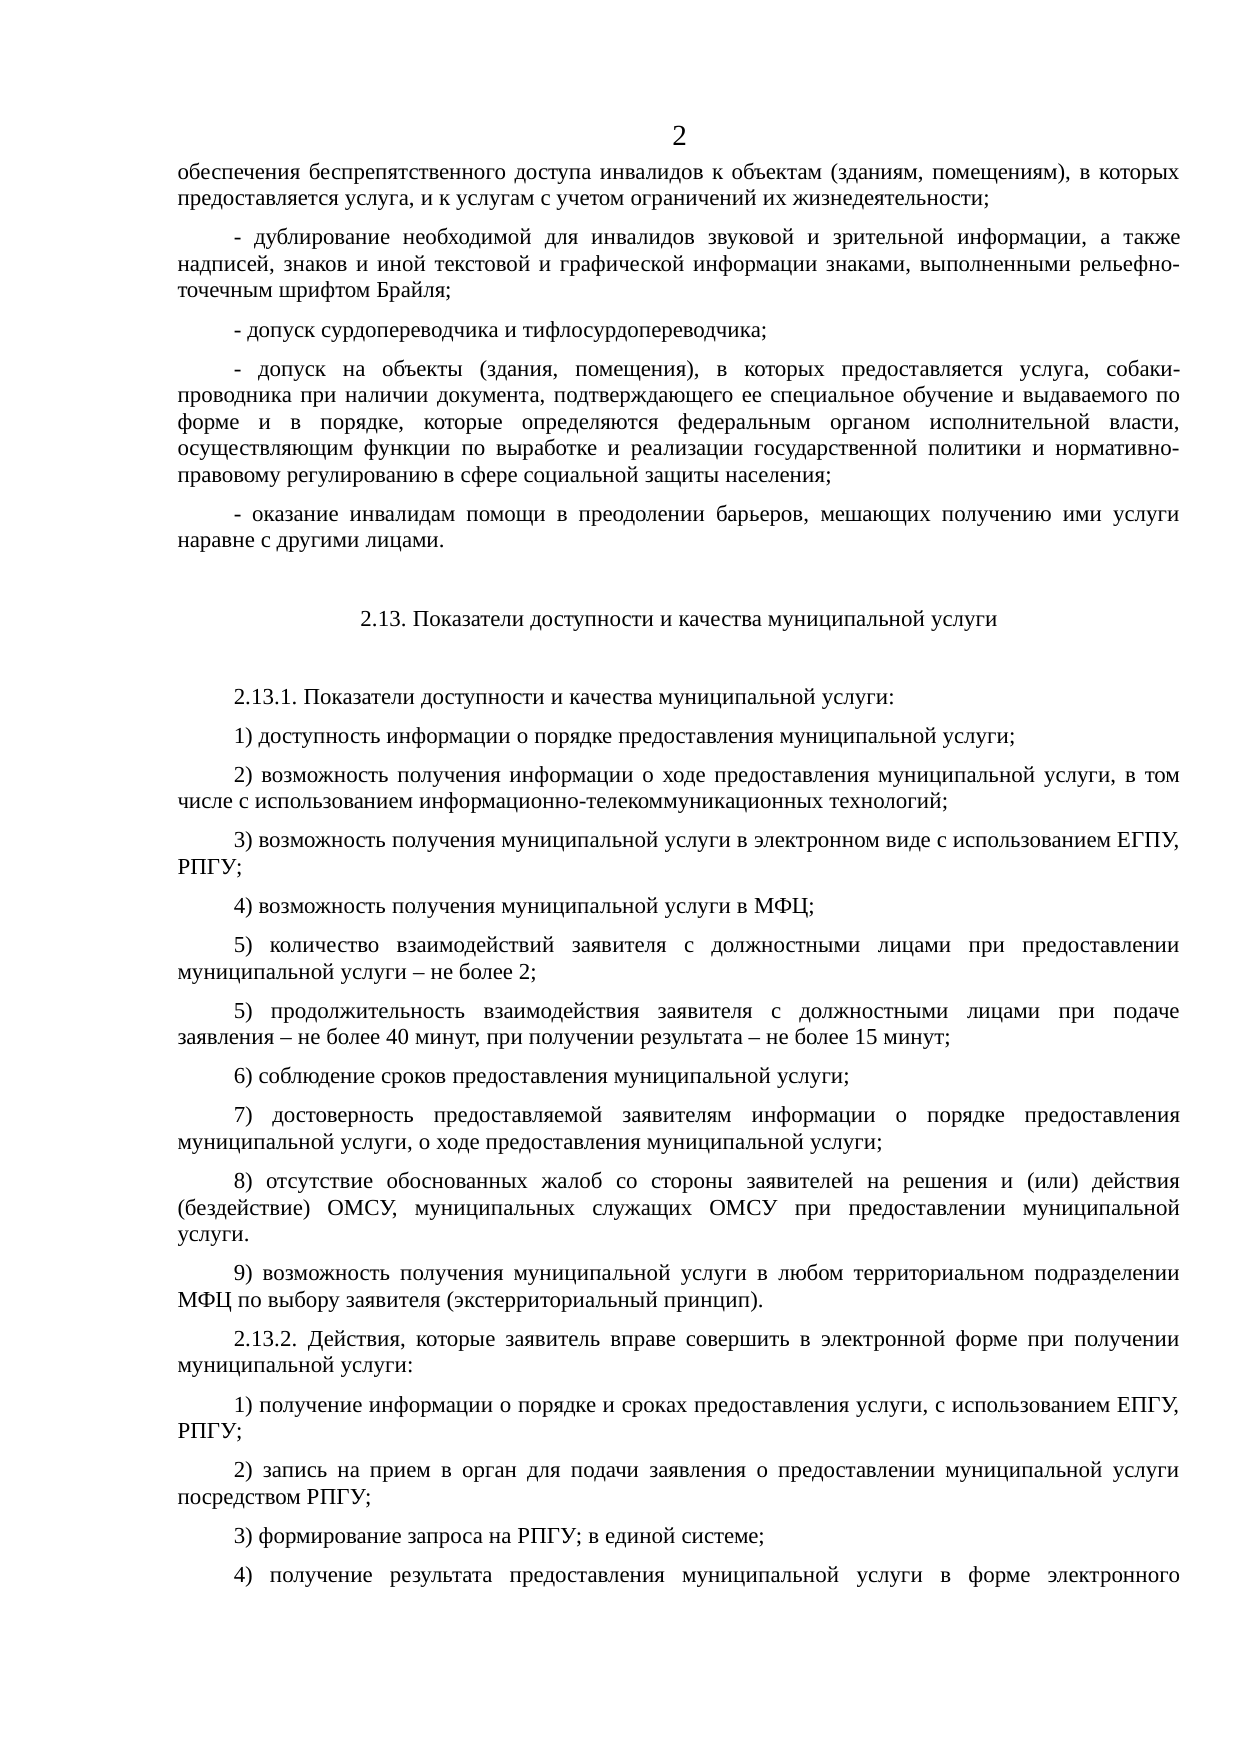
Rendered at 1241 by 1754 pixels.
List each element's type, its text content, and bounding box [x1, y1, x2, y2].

text 3) возможность получения муниципальной услуги в электронном виде с использованием ЕГПУ, РПГУ; [177, 826, 1181, 879]
text - дублирование необходимой для инвалидов звуковой и зрительной информации, а также надписей, знаков и иной текстовой и графической информации знаками, выполненными рельефно-точечным шрифтом Брайля; [177, 223, 1181, 303]
text 5) продолжительность взаимодействия заявителя с должностными лицами при подаче заявления – не более 40 минут, при получении результата – не более 15 минут; [177, 997, 1181, 1050]
text 2.13. Показатели доступности и качества муниципальной услуги [177, 604, 1181, 631]
text 6) соблюдение сроков предоставления муниципальной услуги; [177, 1062, 1181, 1089]
text 4) получение результата предоставления муниципальной услуги в форме электронного [177, 1561, 1181, 1587]
text 9) возможность получения муниципальной услуги в любом территориальном подразделении МФЦ по выбору заявителя (экстерриториальный принцип). [177, 1259, 1181, 1312]
text - допуск на объекты (здания, помещения), в которых предоставляется услуга, собаки-проводника при наличии документа, подтверждающего ее специальное обучение и выдаваемого по форме и в порядке, которые определяются федеральным органом исполнительной власти, осуществляющим функции по выработке и реализации государственной политики и нормативно-правовому регулированию в сфере социальной защиты населения; [177, 354, 1181, 487]
text - допуск сурдопереводчика и тифлосурдопереводчика; [177, 315, 1181, 342]
text 2.13.1. Показатели доступности и качества муниципальной услуги: [177, 683, 1181, 709]
text 8) отсутствие обоснованных жалоб со стороны заявителей на решения и (или) действия (бездействие) ОМСУ, муниципальных служащих ОМСУ при предоставлении муниципальной услуги. [177, 1167, 1181, 1247]
text 2) запись на прием в орган для подачи заявления о предоставлении муниципальной услуги посредством РПГУ; [177, 1456, 1181, 1509]
text 1) получение информации о порядке и сроках предоставления услуги, с использованием ЕПГУ, РПГУ; [177, 1390, 1181, 1443]
text 5) количество взаимодействий заявителя с должностными лицами при предоставлении муниципальной услуги – не более 2; [177, 931, 1181, 984]
text 3) формирование запроса на РПГУ; в единой системе; [177, 1522, 1181, 1548]
text - оказание инвалидам помощи в преодолении барьеров, мешающих получению ими услуги наравне с другими лицами. [177, 500, 1181, 553]
text обеспечения беспрепятственного доступа инвалидов к объектам (зданиям, помещениям), в которых предоставляется услуга, и к услугам с учетом ограничений их жизнедеятельности; [177, 158, 1181, 211]
text 7) достоверность предоставляемой заявителям информации о порядке предоставления муниципальной услуги, о ходе предоставления муниципальной услуги; [177, 1101, 1181, 1154]
text 2.13.2. Действия, которые заявитель вправе совершить в электронной форме при получении муниципальной услуги: [177, 1325, 1181, 1378]
text 1) доступность информации о порядке предоставления муниципальной услуги; [177, 722, 1181, 748]
text 2) возможность получения информации о ходе предоставления муниципальной услуги, в том числе с использованием информационно-телекоммуникационных технологий; [177, 761, 1181, 814]
text 4) возможность получения муниципальной услуги в МФЦ; [177, 892, 1181, 918]
